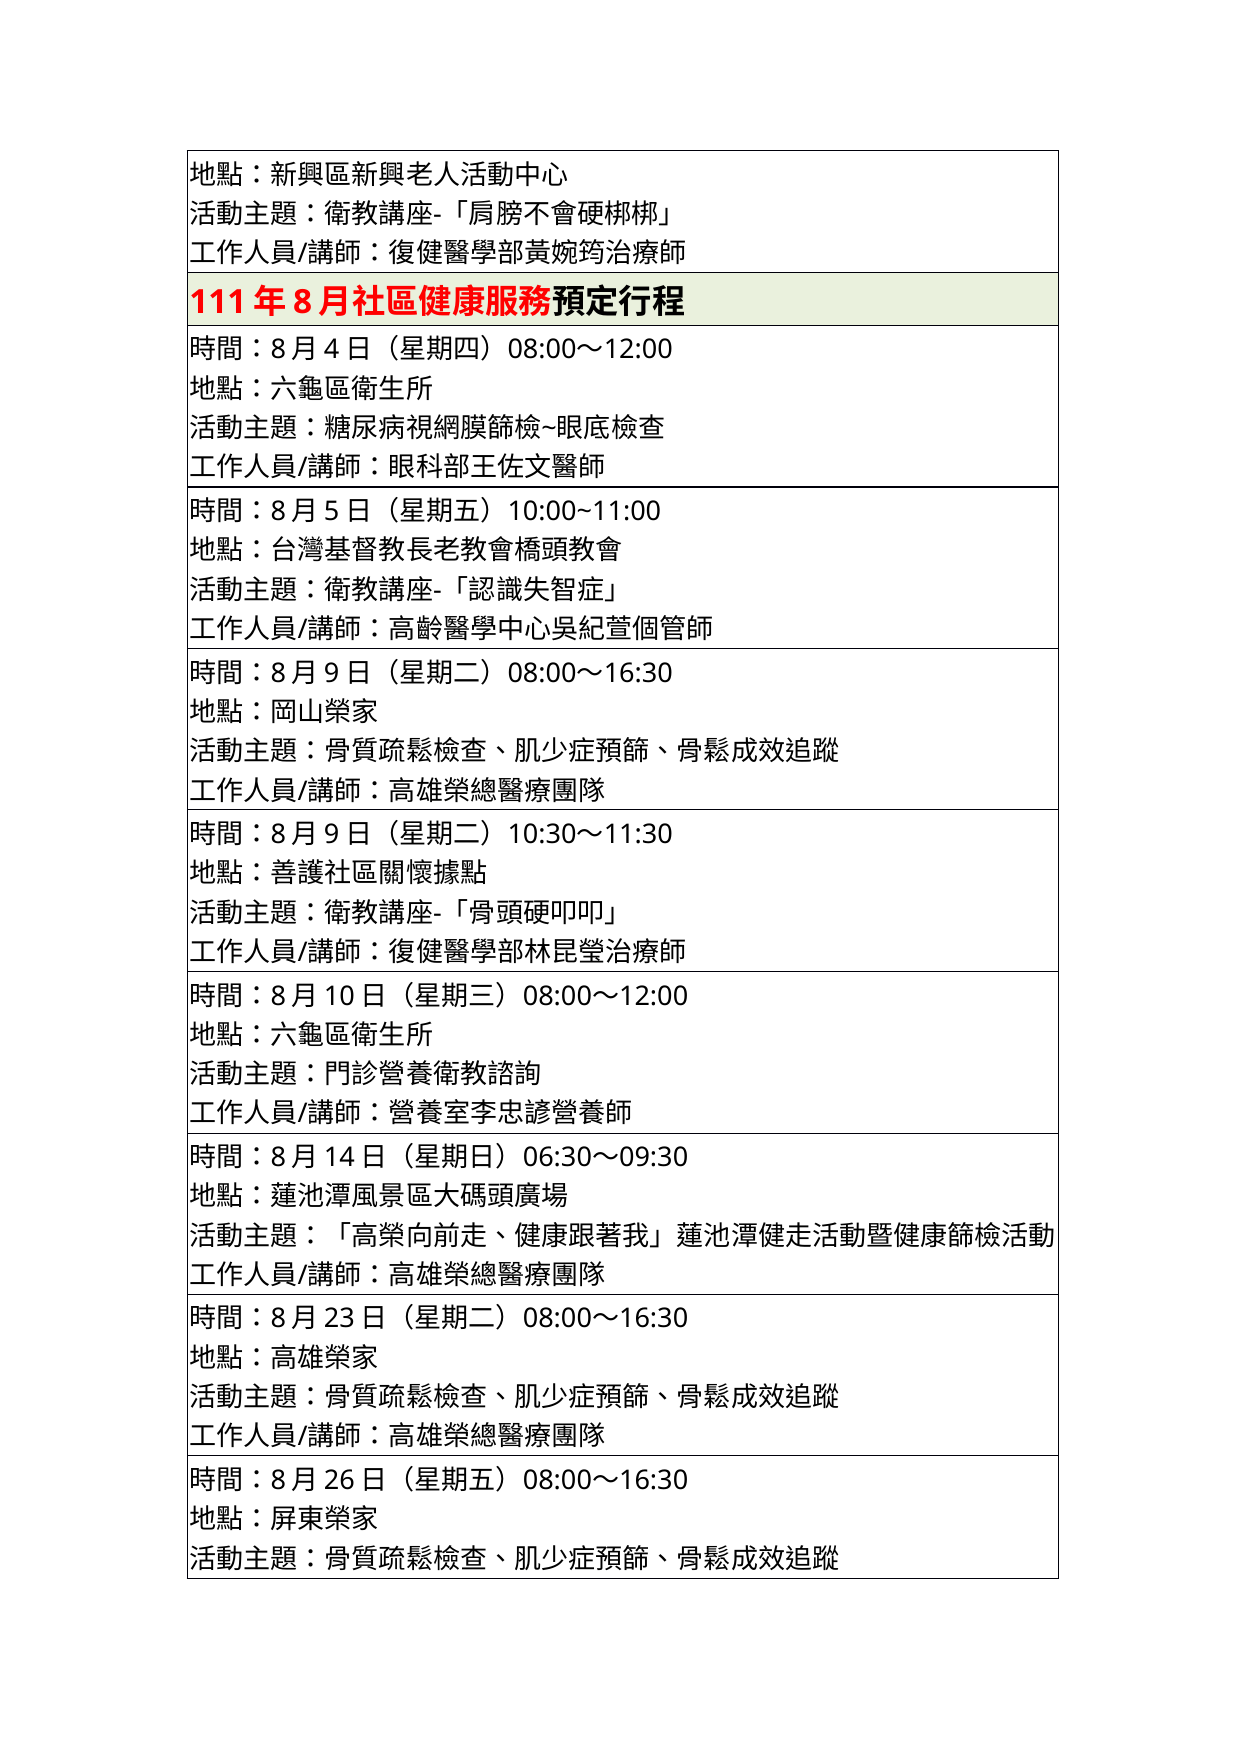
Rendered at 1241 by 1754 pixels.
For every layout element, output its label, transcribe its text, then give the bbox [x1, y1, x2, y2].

table_cell 時間：8月26日（星期五）08:00～16:30 地點：屏東榮家 活動主題：骨質疏鬆檢查、肌少症預篩、骨鬆成效追蹤 [188, 1456, 1058, 1577]
table_cell 時間：8月10日（星期三）08:00～12:00 地點：六龜區衛生所 活動主題：門診營養衛教諮詢 工作人員/講師：營養室李忠諺營養師 [188, 972, 1058, 1132]
table_cell 時間：8月14日（星期日）06:30～09:30 地點：蓮池潭風景區大碼頭廣場 活動主題：「高榮向前走、健康跟著我」蓮池潭健走活動暨健康篩檢活動 工作人員/講師：高雄榮總醫療團隊 [188, 1134, 1058, 1294]
table_cell 時間：8月4日（星期四）08:00～12:00 地點：六龜區衛生所 活動主題：糖尿病視網膜篩檢~眼底檢查 工作人員/講師：眼科部王佐文醫師 [188, 326, 1058, 486]
table_cell 時間：8月9日（星期二）10:30～11:30 地點：善護社區關懷據點 活動主題：衛教講座-「骨頭硬叩叩」 工作人員/講師：復健醫學部林昆瑩治療師 [188, 810, 1058, 971]
table_cell 時間：8月23日（星期二）08:00～16:30 地點：高雄榮家 活動主題：骨質疏鬆檢查、肌少症預篩、骨鬆成效追蹤 工作人員/講師：高雄榮總醫療團隊 [188, 1295, 1058, 1455]
table_cell 111年8月社區健康服務預定行程 [188, 273, 1058, 325]
table_cell 時間：8月5日（星期五）10:00~11:00 地點：台灣基督教長老教會橋頭教會 活動主題：衛教講座-「認識失智症」 工作人員/講師：高齡醫學中心吳紀萱個管師 [188, 488, 1058, 648]
table_cell 時間：8月9日（星期二）08:00～16:30 地點：岡山榮家 活動主題：骨質疏鬆檢查、肌少症預篩、骨鬆成效追蹤 工作人員/講師：高雄榮總醫療團隊 [188, 649, 1058, 809]
table_cell 地點：新興區新興老人活動中心 活動主題：衛教講座-「肩膀不會硬梆梆」 工作人員/講師：復健醫學部黃婉筠治療師 [188, 151, 1058, 272]
